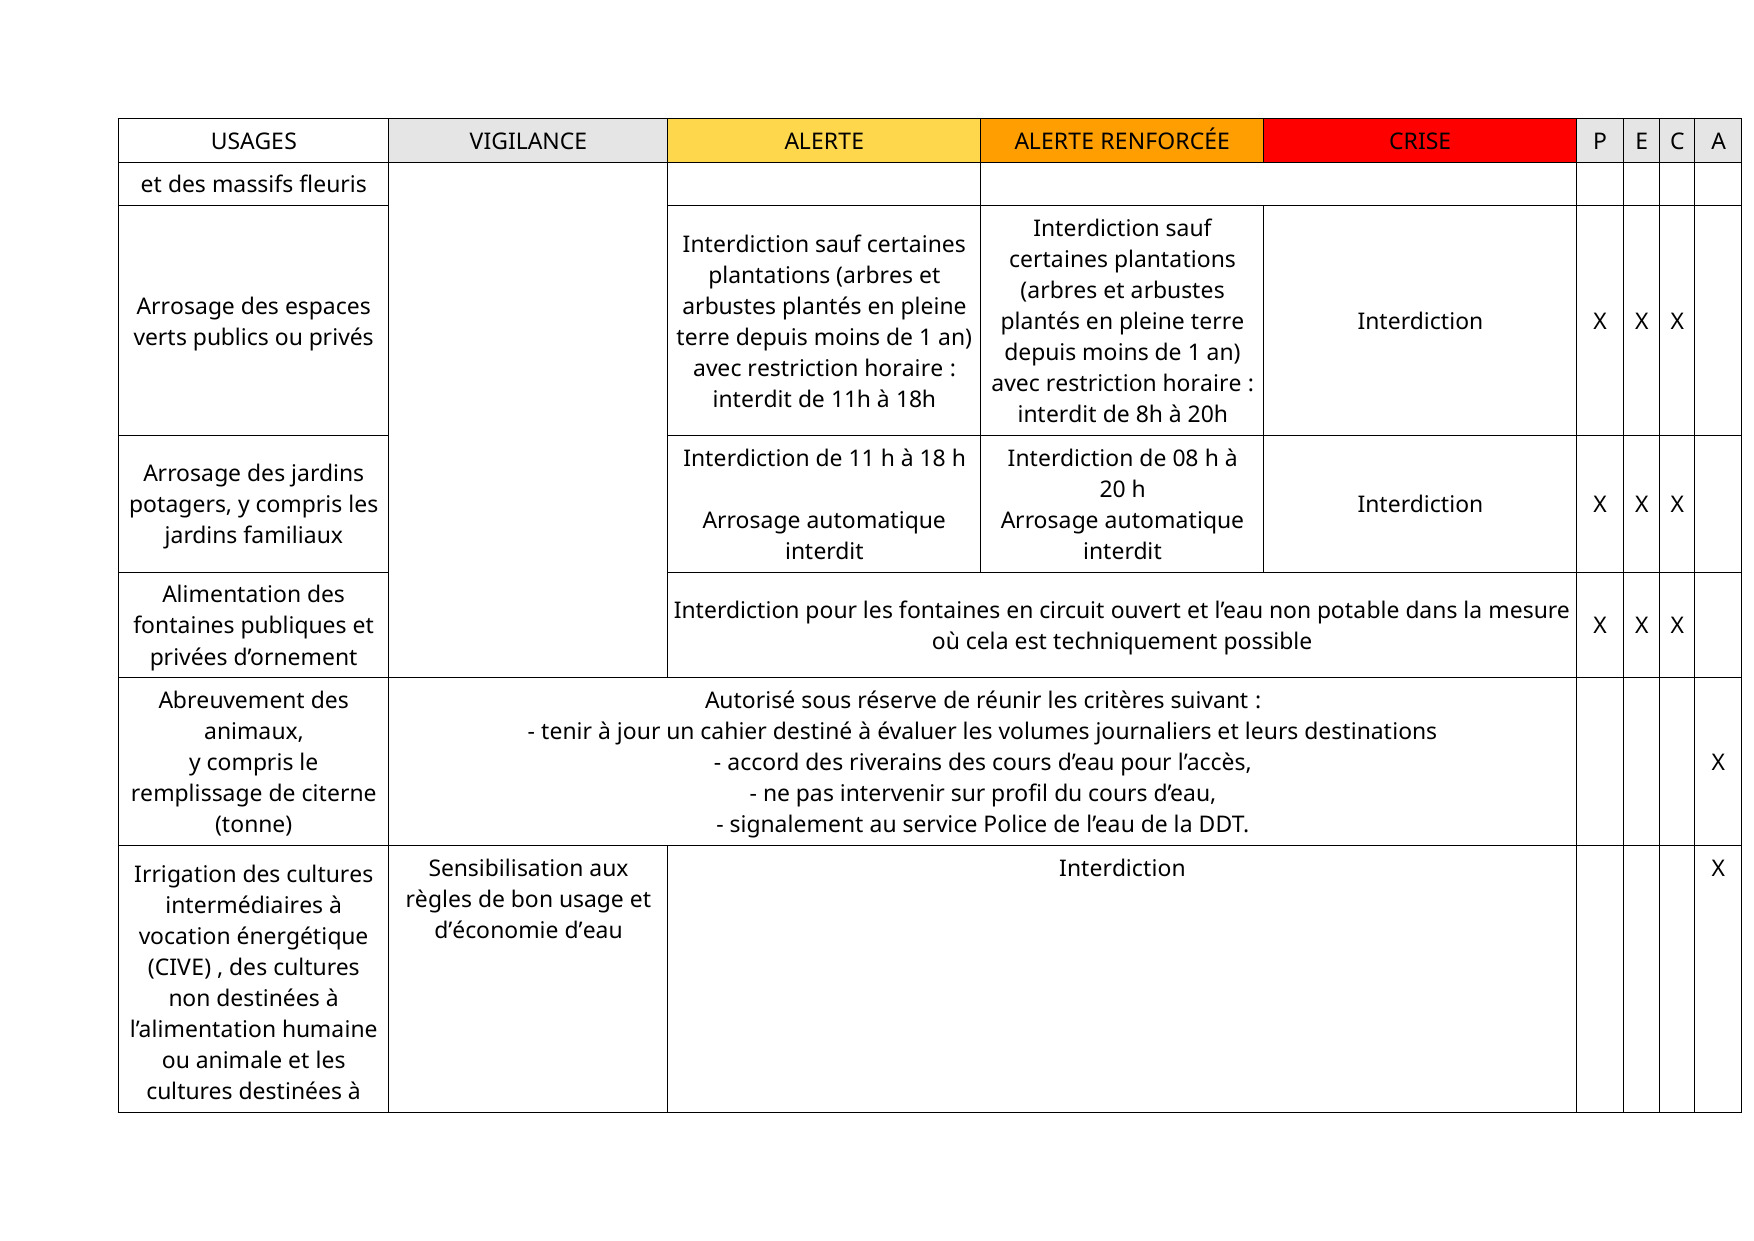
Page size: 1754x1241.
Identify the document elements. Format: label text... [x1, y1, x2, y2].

table_cell [1577, 846, 1623, 1112]
table_cell [1660, 678, 1694, 845]
table_cell Interdiction [1264, 436, 1576, 572]
table_cell [389, 163, 667, 677]
table_cell Interdiction [1264, 206, 1576, 435]
table_cell X [1624, 573, 1659, 677]
table_cell Arrosage des espaces verts publics ou privés [119, 206, 388, 435]
table_header VIGILANCE [389, 119, 667, 162]
table_cell Autorisé sous réserve de réunir les critères suivant : - tenir à jour un cahier destiné à évaluer les volumes journaliers et leurs destinations - accord des riverains des cours d’eau pour l’accès, - ne pas intervenir sur profil du cours d’eau, - signalement au service Police de l’eau de la DDT. [389, 678, 1576, 845]
table_header ALERTE [668, 119, 980, 162]
table_cell Alimentation des fontaines publiques et privées d’ornement [119, 573, 388, 677]
table_cell Interdiction sauf certaines plantations (arbres et arbustes plantés en pleine terre depuis moins de 1 an) avec restriction horaire : interdit de 11h à 18h [668, 206, 980, 435]
table_cell Interdiction sauf certaines plantations (arbres et arbustes plantés en pleine terre depuis moins de 1 an) avec restriction horaire : interdit de 8h à 20h [981, 206, 1263, 435]
table_cell X [1577, 573, 1623, 677]
table_header C [1660, 119, 1694, 162]
table_cell [1660, 846, 1694, 1112]
table_cell [1695, 206, 1741, 435]
table_cell Interdiction [668, 846, 1576, 1112]
table_cell [1695, 163, 1741, 205]
table_cell [1624, 163, 1659, 205]
table_cell Interdiction pour les fontaines en circuit ouvert et l’eau non potable dans la mesure où cela est techniquement possible [668, 573, 1576, 677]
table_cell Sensibilisation aux règles de bon usage et d’économie d’eau [389, 846, 667, 1112]
table_cell X [1660, 573, 1694, 677]
table_cell [1624, 678, 1659, 845]
table_header P [1577, 119, 1623, 162]
table_cell Abreuvement des animaux, y compris le remplissage de citerne (tonne) [119, 678, 388, 845]
table_cell [1624, 846, 1659, 1112]
table_header USAGES [119, 119, 388, 162]
table_cell X [1624, 206, 1659, 435]
table_cell [1695, 573, 1741, 677]
table_header CRISE [1264, 119, 1576, 162]
table_cell Interdiction de 08 h à 20 h Arrosage automatique interdit [981, 436, 1263, 572]
table_cell X [1695, 678, 1741, 845]
table_cell [1695, 436, 1741, 572]
table_cell et des massifs fleuris [119, 163, 388, 205]
table_cell X [1660, 436, 1694, 572]
table_cell Interdiction de 11 h à 18 h Arrosage automatique interdit [668, 436, 980, 572]
table_cell Arrosage des jardins potagers, y compris les jardins familiaux [119, 436, 388, 572]
table_cell Irrigation des cultures intermédiaires à vocation énergétique (CIVE) , des cultures non destinées à l’alimentation humaine ou animale et les cultures destinées à [119, 846, 388, 1112]
table_cell X [1660, 206, 1694, 435]
table_cell X [1577, 436, 1623, 572]
table_cell [1577, 678, 1623, 845]
table_cell X [1624, 436, 1659, 572]
table_cell [668, 163, 980, 205]
table_cell X [1695, 846, 1741, 1112]
table_header A [1695, 119, 1741, 162]
table_cell [1577, 163, 1623, 205]
table_cell [1660, 163, 1694, 205]
table_cell [981, 163, 1576, 205]
table_cell X [1577, 206, 1623, 435]
table_header ALERTE RENFORCÉE [981, 119, 1263, 162]
table_header E [1624, 119, 1659, 162]
